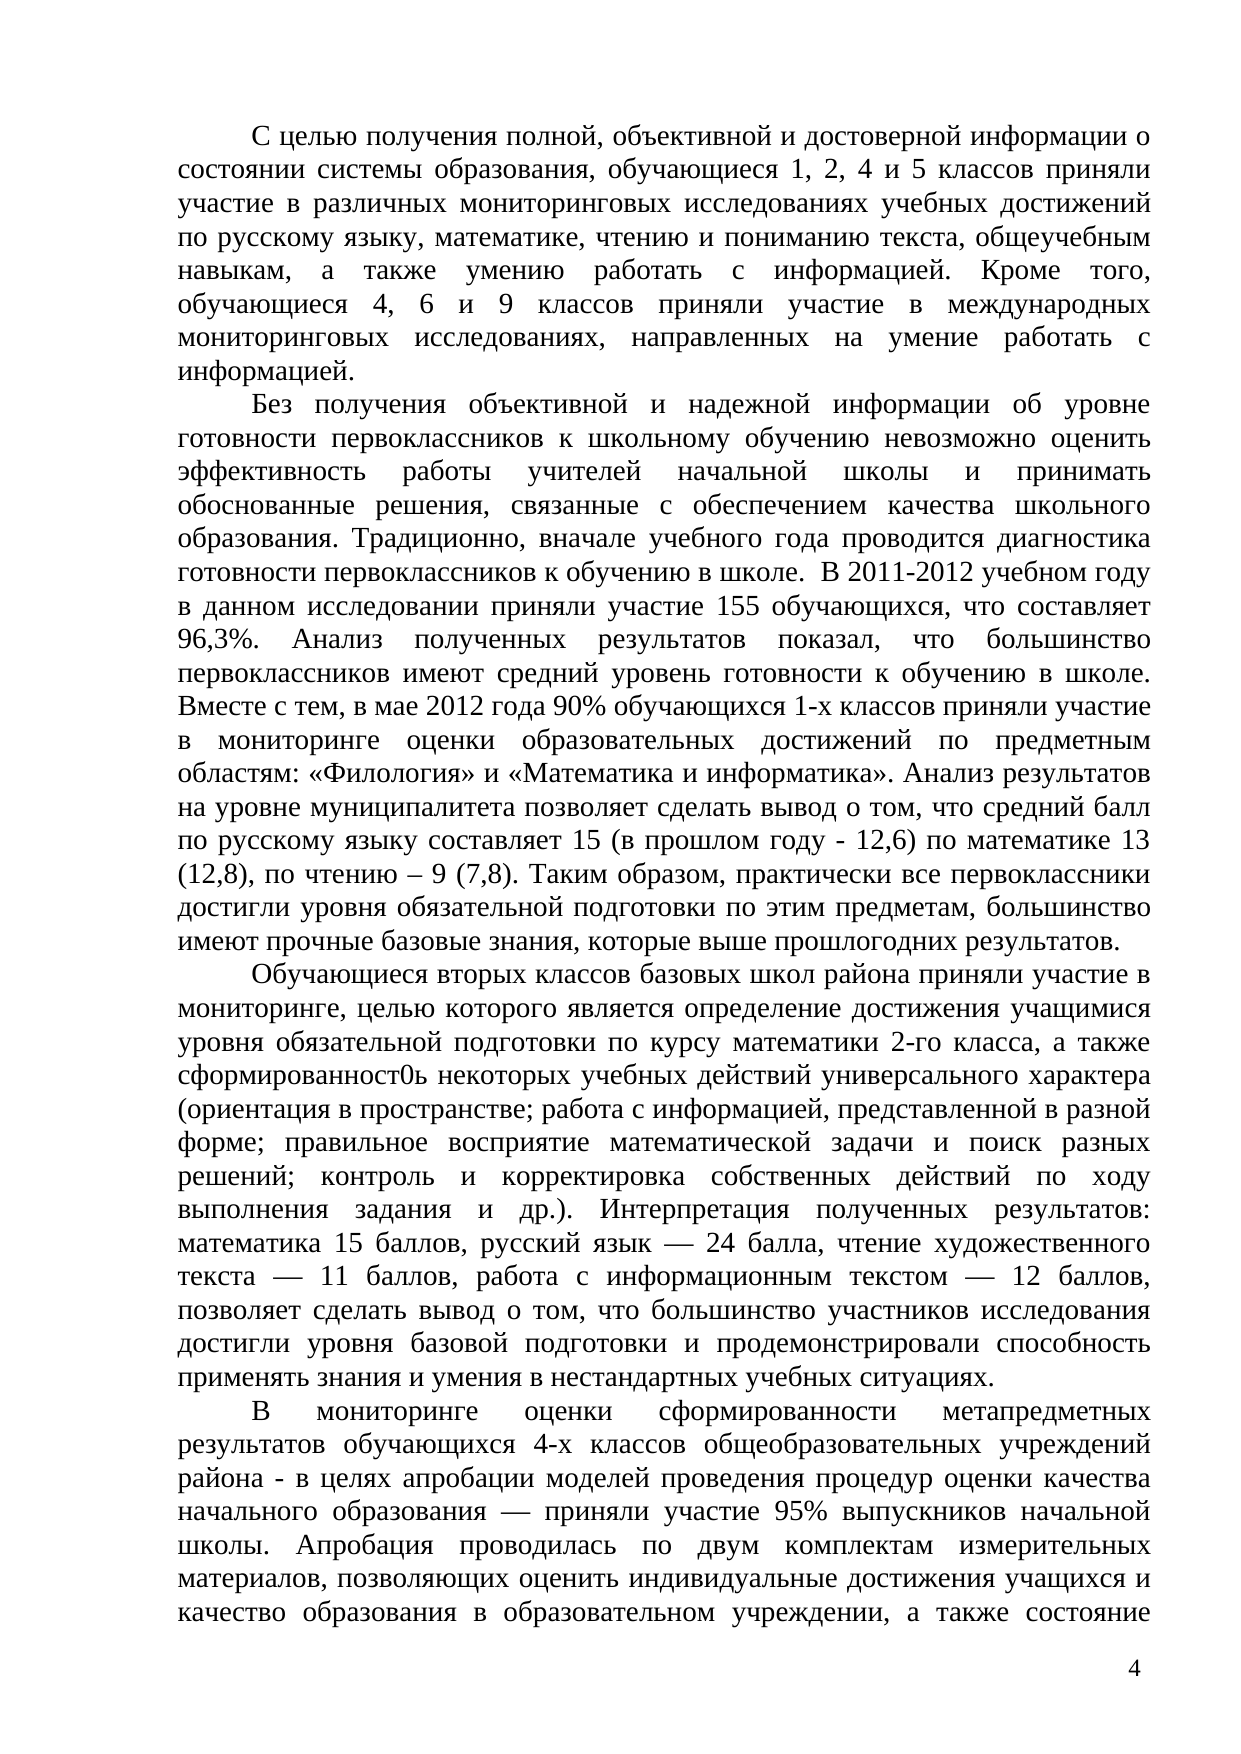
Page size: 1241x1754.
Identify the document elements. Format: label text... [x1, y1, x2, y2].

text Обучающиеся вторых классов базовых школ района приняли участие в мониторинге, целью которого является определение достижения учащимися уровня обязательной подготовки по курсу математики 2-го класса, а также сформированност0ь некоторых учебных действий универсального характера (ориентация в пространстве; работа с информацией, представленной в разной форме; правильное восприятие математической задачи и поиск разных решений; контроль и корректировка собственных действий по ходу выполнения задания и др.). Интерпретация полученных результатов: математика 15 баллов, русский язык — 24 балла, чтение художественного текста — 11 баллов, работа с информационным текстом — 12 баллов, позволяет сделать вывод о том, что большинство участников исследования достигли уровня базовой подготовки и продемонстрировали способность применять знания и умения в нестандартных учебных ситуациях. [177, 957, 1152, 1393]
text В мониторинге оценки сформированности метапредметных результатов обучающихся 4-х классов общеобразовательных учреждений района - в целях апробации моделей проведения процедур оценки качества начального образования — приняли участие 95% выпускников начальной школы. Апробация проводилась по двум комплектам измерительных материалов, позволяющих оценить индивидуальные достижения учащихся и качество образования в образовательном учреждении, а также состояние [177, 1393, 1152, 1627]
text С целью получения полной, объективной и достоверной информации о состоянии системы образования, обучающиеся 1, 2, 4 и 5 классов приняли участие в различных мониторинговых исследованиях учебных достижений по русскому языку, математике, чтению и пониманию текста, общеучебным навыкам, а также умению работать с информацией. Кроме того, обучающиеся 4, 6 и 9 классов приняли участие в международных мониторинговых исследованиях, направленных на умение работать с информацией. [177, 118, 1152, 386]
text Без получения объективной и надежной информации об уровне готовности первоклассников к школьному обучению невозможно оценить эффективность работы учителей начальной школы и принимать обоснованные решения, связанные с обеспечением качества школьного образования. Традиционно, вначале учебного года проводится диагностика готовности первоклассников к обучению в школе. В 2011-2012 учебном году в данном исследовании приняли участие 155 обучающихся, что составляет 96,3%. Анализ полученных результатов показал, что большинство первоклассников имеют средний уровень готовности к обучению в школе. Вместе с тем, в мае 2012 года 90% обучающихся 1-х классов приняли участие в мониторинге оценки образовательных достижений по предметным областям: «Филология» и «Математика и информатика». Анализ результатов на уровне муниципалитета позволяет сделать вывод о том, что средний балл по русскому языку составляет 15 (в прошлом году - 12,6) по математике 13 (12,8), по чтению – 9 (7,8). Таким образом, практически все первоклассники достигли уровня обязательной подготовки по этим предметам, большинство имеют прочные базовые знания, которые выше прошлогодних результатов. [177, 386, 1152, 957]
